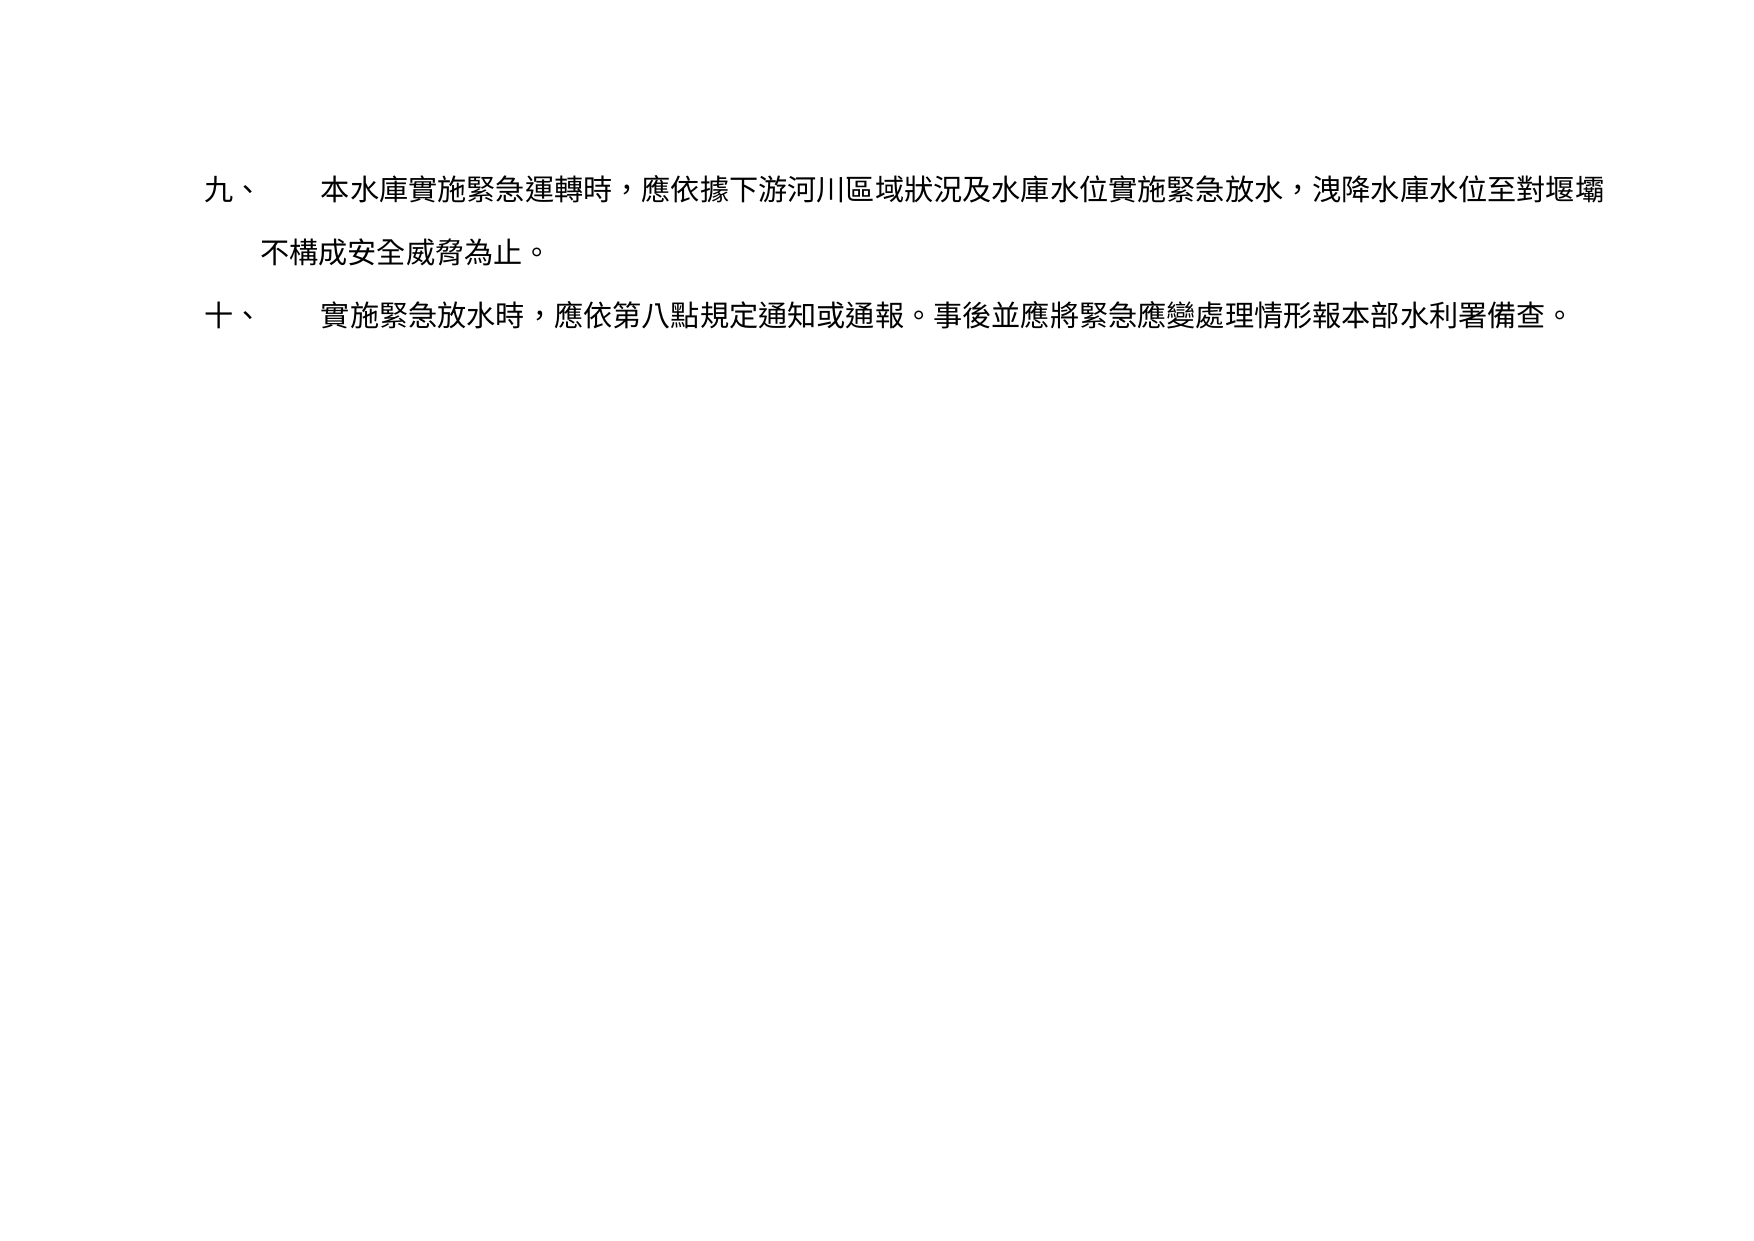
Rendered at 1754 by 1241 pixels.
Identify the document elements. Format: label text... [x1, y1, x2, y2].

text 九、 本水庫實施緊急運轉時，應依據下游河川區域狀況及水庫水位實施緊急放水，洩降水庫水位至對堰壩不構成安全威脅為止。 [204, 166, 1606, 272]
text 十、 實施緊急放水時，應依第八點規定通知或通報。事後並應將緊急應變處理情形報本部水利署備查。 [204, 293, 1606, 335]
